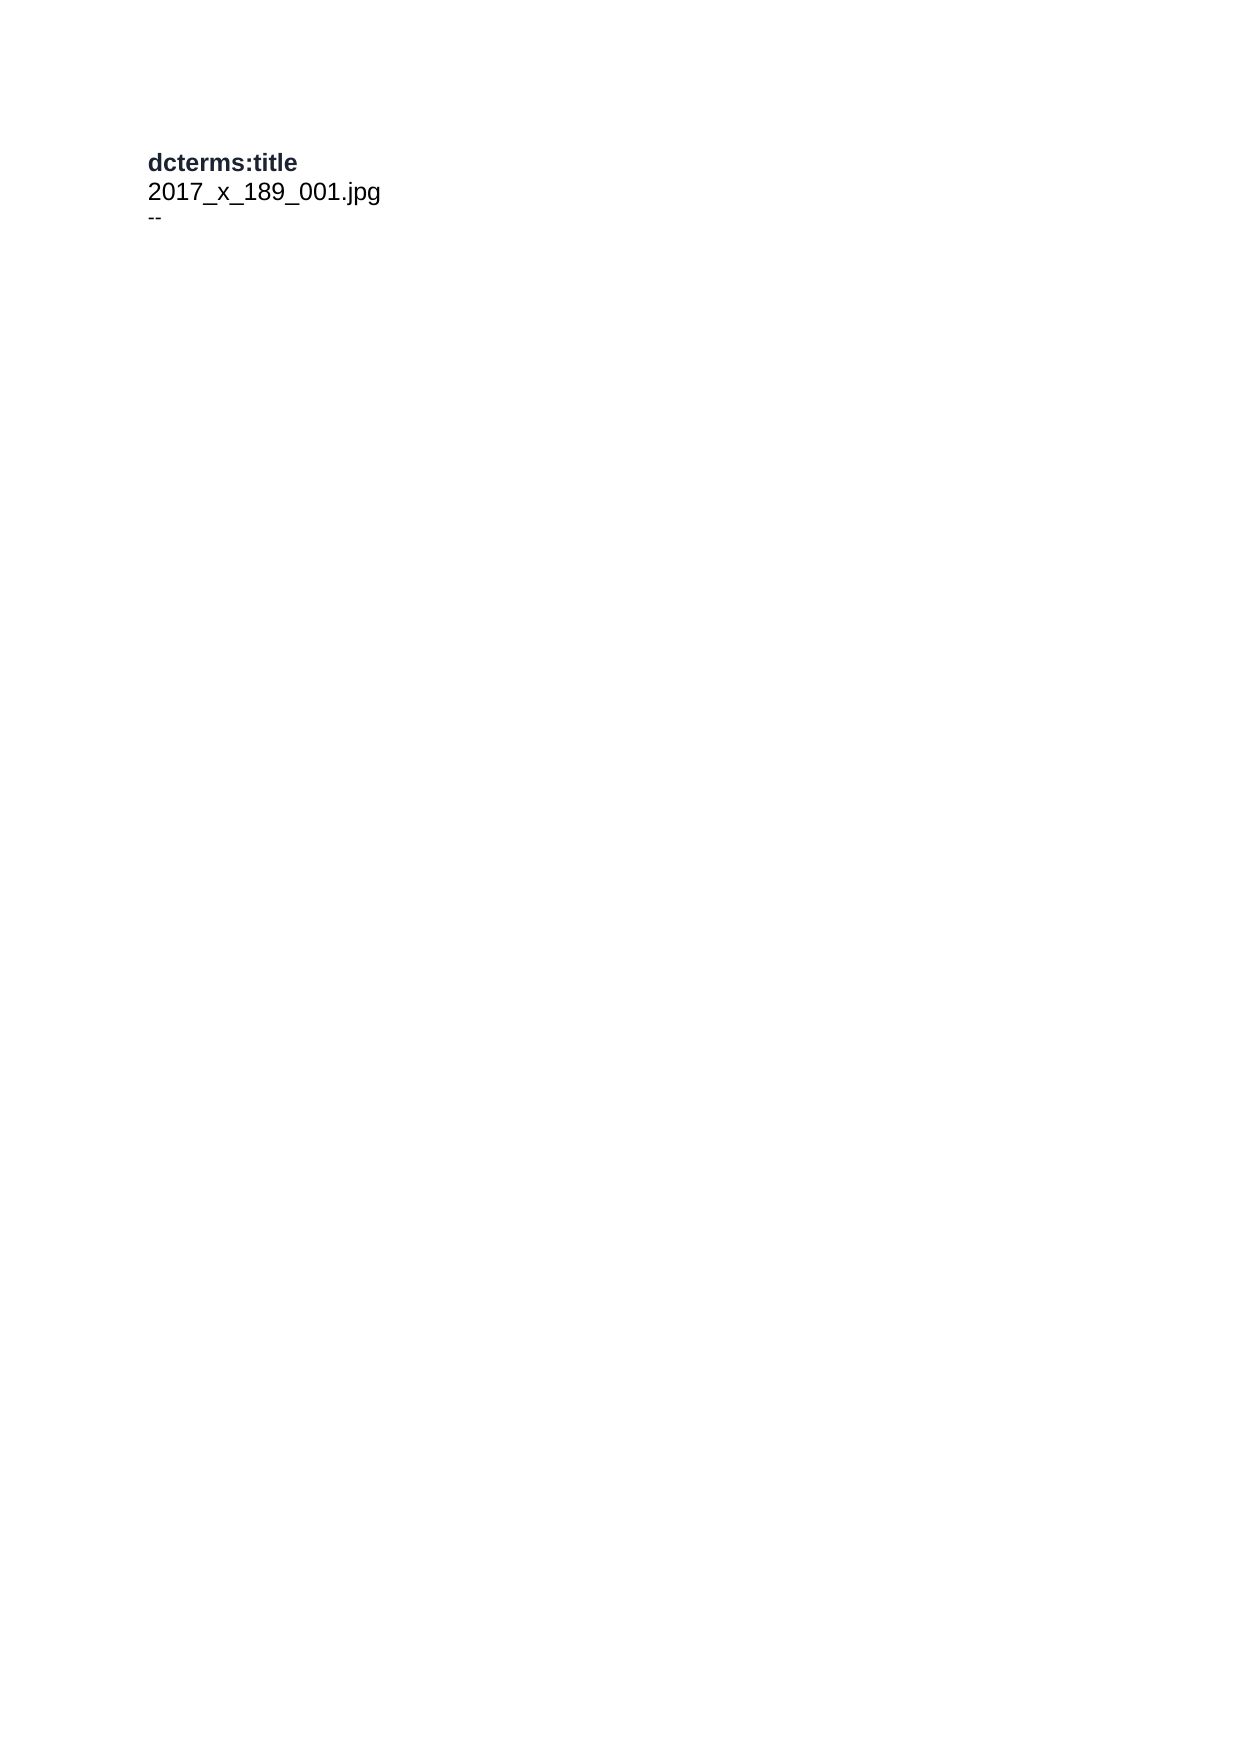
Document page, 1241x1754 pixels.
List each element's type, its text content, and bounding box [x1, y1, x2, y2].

text -- [148, 205, 1092, 229]
text 2017_x_189_001.jpg [148, 176, 1092, 205]
text dcterms:title [148, 148, 1092, 176]
